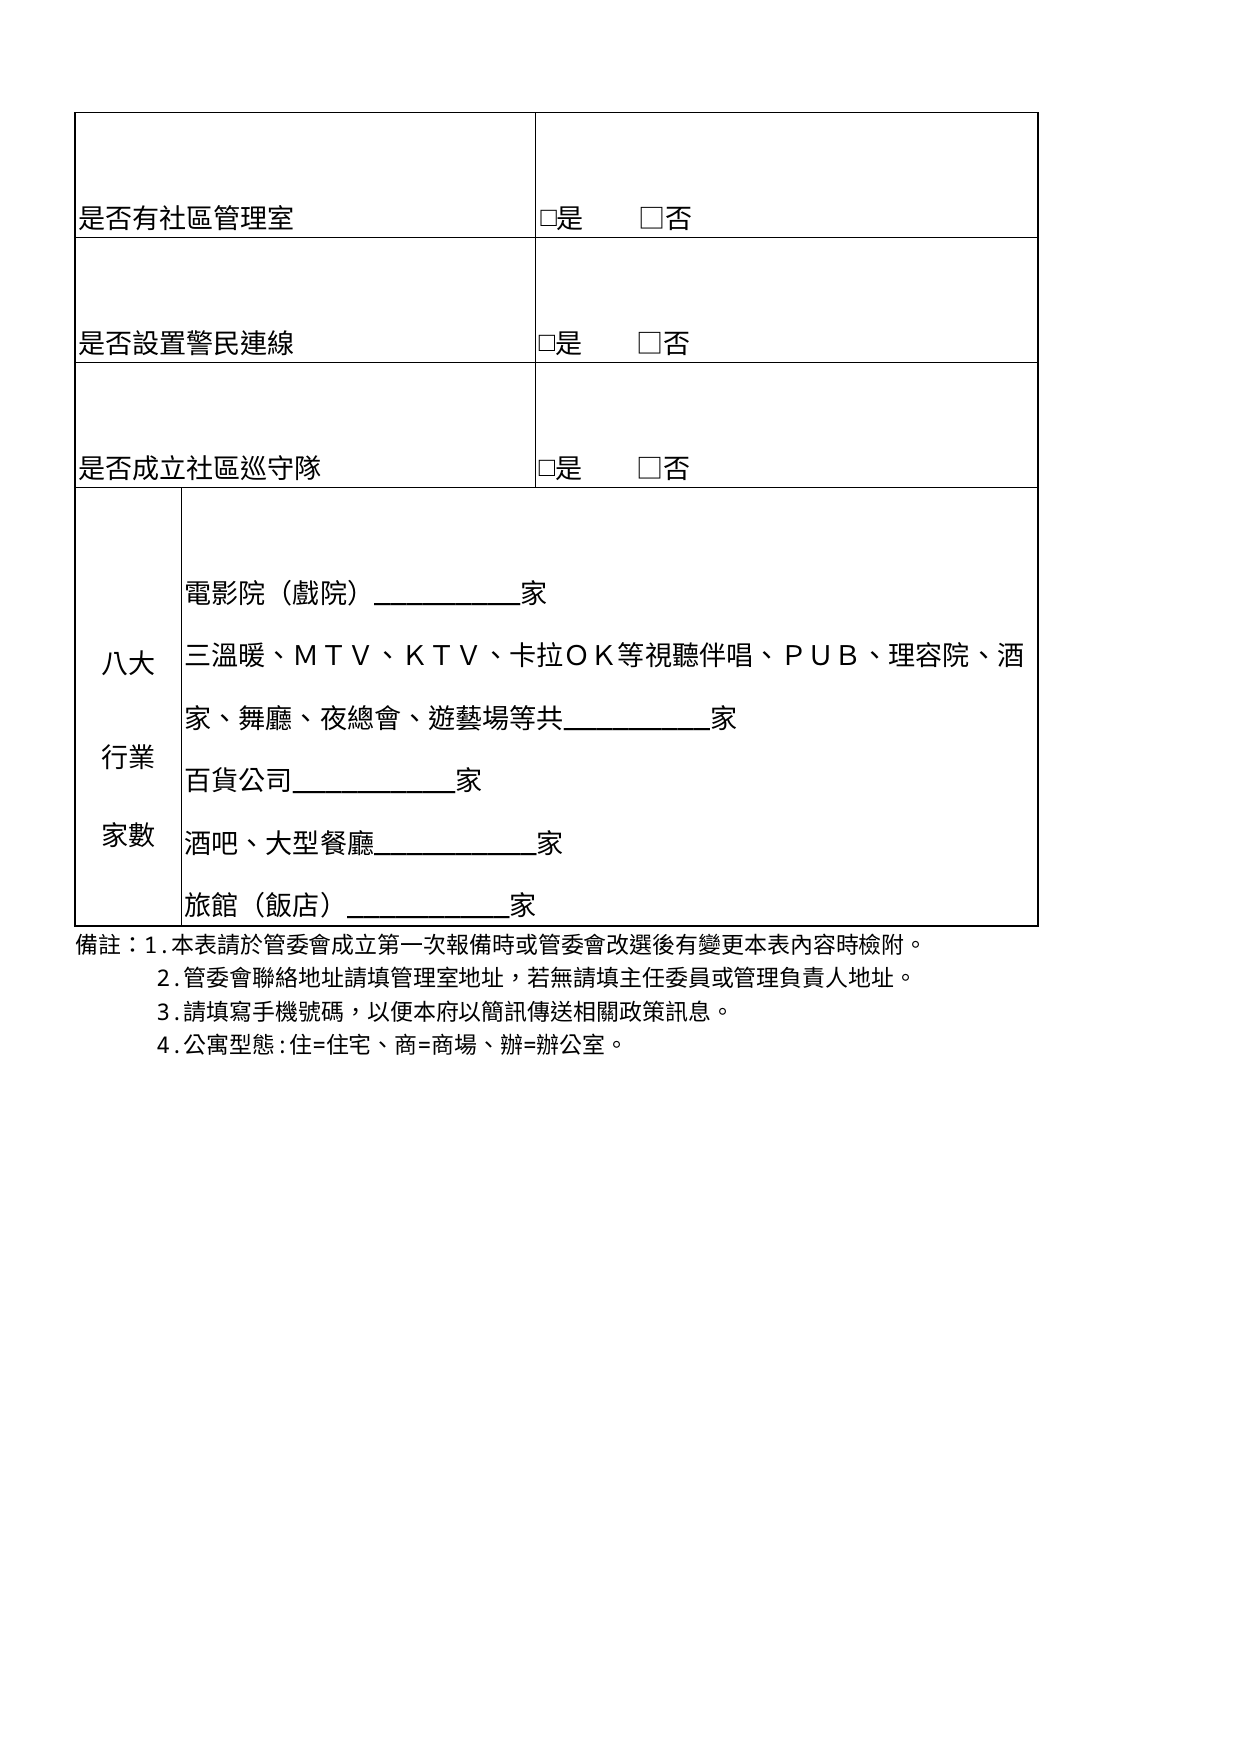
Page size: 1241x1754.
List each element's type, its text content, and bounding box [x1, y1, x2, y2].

text 4.公寓型態:住=住宅、商=商場、辦=辦公室。 [156, 1027, 1165, 1060]
table_cell 是否設置警民連線 [76, 238, 535, 362]
table_cell 是否有社區管理室 [76, 113, 535, 237]
table_cell □是 □否 [536, 113, 1037, 237]
table_cell 電影院（戲院）_________家 三溫暖、ＭＴＶ、ＫＴＶ、卡拉ＯＫ等視聽伴唱、ＰＵＢ、理容院、酒家、舞廳、夜總會、遊藝場等共_________家 百貨公司__________家 酒吧、大型餐廳__________家 旅館（飯店）__________家 [182, 488, 1037, 925]
table_cell □是 □否 [536, 238, 1037, 362]
text 2.管委會聯絡地址請填管理室地址，若無請填主任委員或管理負責人地址。 [156, 960, 1165, 993]
table_cell 八大 行業 家數 [76, 488, 181, 925]
text 3.請填寫手機號碼，以便本府以簡訊傳送相關政策訊息。 [156, 993, 1165, 1027]
table_cell 是否成立社區巡守隊 [76, 363, 535, 487]
table_cell □是 □否 [536, 363, 1037, 487]
text 備註：1.本表請於管委會成立第一次報備時或管委會改選後有變更本表內容時檢附。 [75, 927, 1165, 960]
